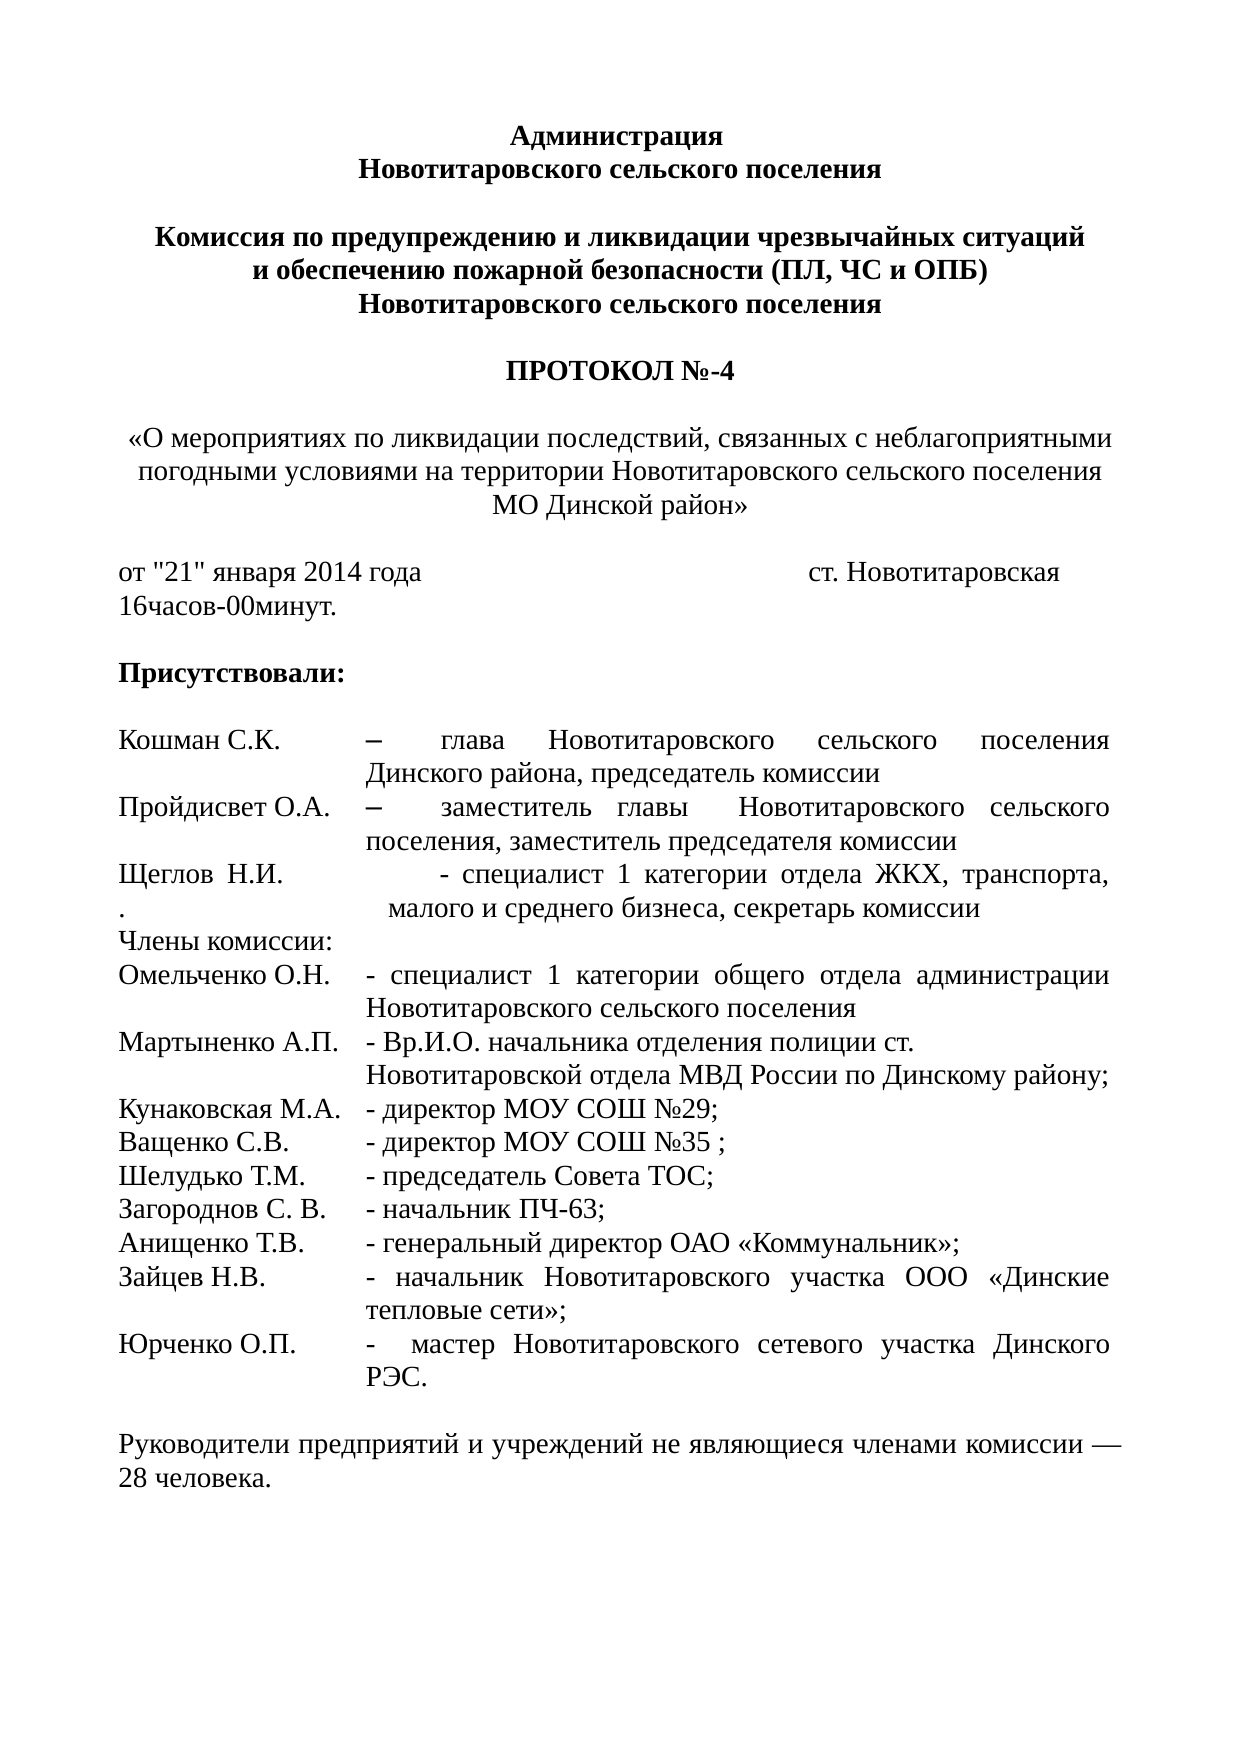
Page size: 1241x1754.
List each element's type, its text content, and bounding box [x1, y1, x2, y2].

table_cell Юрченко О.П. [107, 1326, 354, 1393]
table_cell Мартыненко А.П. [107, 1024, 354, 1091]
text «О мероприятиях по ликвидации последствий, связанных с неблагоприятными погодными условиями на территории Новотитаровского сельского поселения МО Динской район» [118, 420, 1122, 521]
text Новотитаровского сельского поселения [118, 152, 1122, 185]
text Присутствовали: [118, 655, 1122, 688]
table_cell - директор МОУ СОШ №35 ; [354, 1125, 1121, 1158]
text 16часов-00минут. [118, 588, 1122, 621]
table_cell - Вр.И.О. начальника отделения полиции ст. Новотитаровской отдела МВД России по Динскому району; [354, 1024, 1121, 1091]
text и обеспечению пожарной безопасности (ПЛ, ЧС и ОПБ) [118, 252, 1122, 286]
text ПРОТОКОЛ №-4 [118, 353, 1122, 386]
table_cell - начальник Новотитаровского участка ООО «Динские тепловые сети»; [354, 1259, 1121, 1326]
table_cell - специалист 1 категории общего отдела администрации Новотитаровского сельского поселения [354, 957, 1121, 1024]
table_cell - председатель Совета ТОС; [354, 1158, 1121, 1192]
table_cell - мастер Новотитаровского сетевого участка Динского РЭС. [354, 1326, 1121, 1393]
text Администрация [118, 118, 1122, 152]
table_cell - начальник ПЧ-63; [354, 1192, 1121, 1225]
table_cell - генеральный директор ОАО «Коммунальник»; [354, 1225, 1121, 1259]
table_cell Омельченко О.Н. [107, 957, 354, 1024]
text Новотитаровского сельского поселения [118, 286, 1122, 319]
text от "21" января 2014 года ст. Новотитаровская [118, 554, 1122, 588]
table_cell Загороднов С. В. [107, 1192, 354, 1225]
table_cell Ващенко С.В. [107, 1125, 354, 1158]
table_cell Кунаковская М.А. [107, 1091, 354, 1124]
text Комиссия по предупреждению и ликвидации чрезвычайных ситуаций [118, 219, 1122, 252]
table_cell - директор МОУ СОШ №29; [354, 1091, 1121, 1124]
table_cell Зайцев Н.В. [107, 1259, 354, 1326]
table_header глава Новотитаровского сельского поселения Динского района, председатель комиссии заместитель главы Новотитаровского сельского поселения, заместитель председателя комиссии [354, 722, 1121, 856]
table_cell Шелудько Т.М. [107, 1158, 354, 1192]
table_cell Анищенко Т.В. [107, 1225, 354, 1259]
table_cell Щеглов Н.И. - специалист 1 категории отдела ЖКХ, транспорта, . малого и среднего бизнеса, секретарь комиссии Члены комиссии: [107, 856, 1121, 957]
table_header Кошман С.К. Пройдисвет О.А. [107, 722, 354, 856]
text Руководители предприятий и учреждений не являющиеся членами комиссии — 28 человека. [118, 1426, 1122, 1493]
